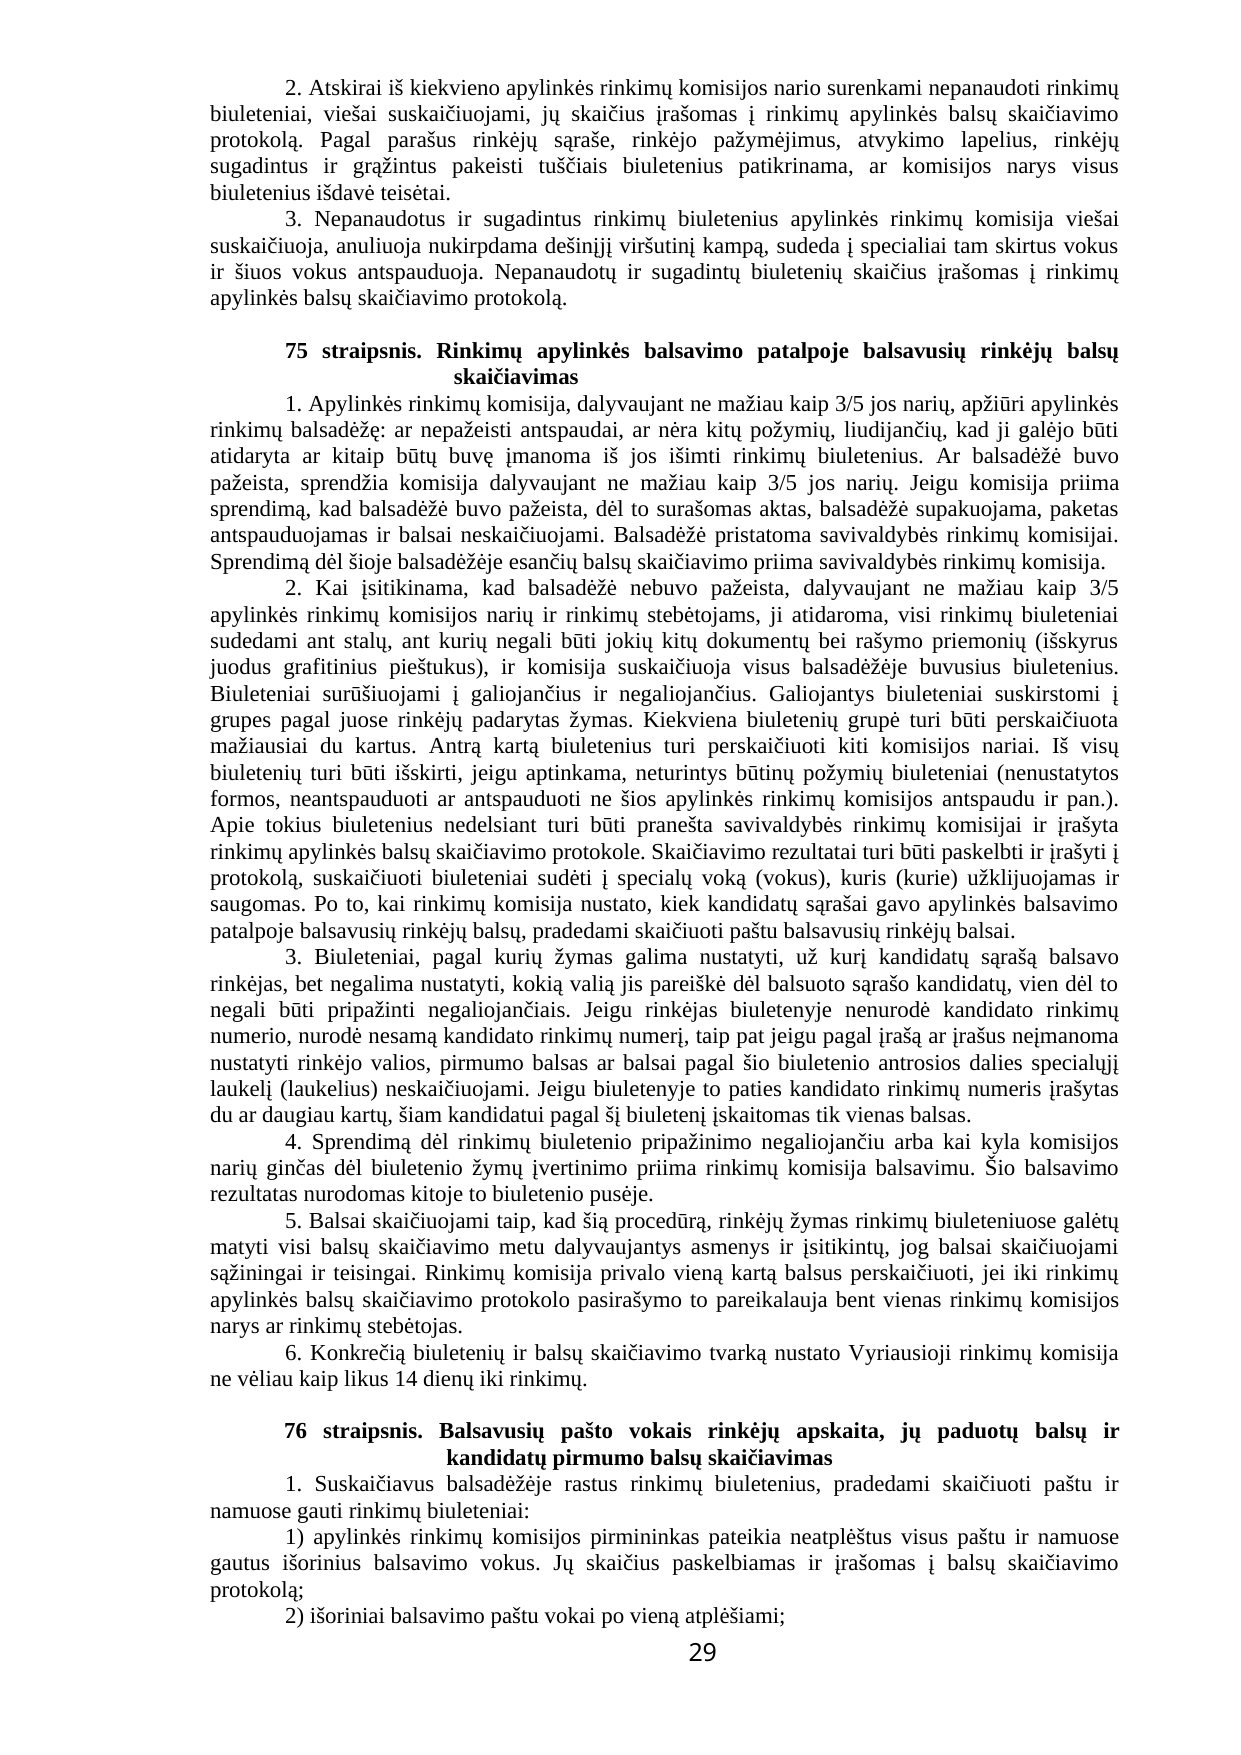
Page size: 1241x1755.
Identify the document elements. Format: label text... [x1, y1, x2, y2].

text 1. Suskaičiavus balsadėžėje rastus rinkimų biuletenius, pradedami skaičiuoti paštu ir namuose gauti rinkimų biuleteniai: [210, 1470, 1120, 1523]
text 2. Kai įsitikinama, kad balsadėžė nebuvo pažeista, dalyvaujant ne mažiau kaip 3/5 apylinkės rinkimų komisijos narių ir rinkimų stebėtojams, ji atidaroma, visi rinkimų biuleteniai sudedami ant stalų, ant kurių negali būti jokių kitų dokumentų bei rašymo priemonių (išskyrus juodus grafitinius pieštukus), ir komisija suskaičiuoja visus balsadėžėje buvusius biuletenius. Biuleteniai surūšiuojami į galiojančius ir negaliojančius. Galiojantys biuleteniai suskirstomi į grupes pagal juose rinkėjų padarytas žymas. Kiekviena biuletenių grupė turi būti perskaičiuota mažiausiai du kartus. Antrą kartą biuletenius turi perskaičiuoti kiti komisijos nariai. Iš visų biuletenių turi būti išskirti, jeigu aptinkama, neturintys būtinų požymių biuleteniai (nenustatytos formos, neantspauduoti ar antspauduoti ne šios apylinkės rinkimų komisijos antspaudu ir pan.). Apie tokius biuletenius nedelsiant turi būti pranešta savivaldybės rinkimų komisijai ir įrašyta rinkimų apylinkės balsų skaičiavimo protokole. Skaičiavimo rezultatai turi būti paskelbti ir įrašyti į protokolą, suskaičiuoti biuleteniai sudėti į specialų voką (vokus), kuris (kurie) užklijuojamas ir saugomas. Po to, kai rinkimų komisija nustato, kiek kandidatų sąrašai gavo apylinkės balsavimo patalpoje balsavusių rinkėjų balsų, pradedami skaičiuoti paštu balsavusių rinkėjų balsai. [210, 574, 1120, 943]
text 1. Apylinkės rinkimų komisija, dalyvaujant ne mažiau kaip 3/5 jos narių, apžiūri apylinkės rinkimų balsadėžę: ar nepažeisti antspaudai, ar nėra kitų požymių, liudijančių, kad ji galėjo būti atidaryta ar kitaip būtų buvę įmanoma iš jos išimti rinkimų biuletenius. Ar balsadėžė buvo pažeista, sprendžia komisija dalyvaujant ne mažiau kaip 3/5 jos narių. Jeigu komisija priima sprendimą, kad balsadėžė buvo pažeista, dėl to surašomas aktas, balsadėžė supakuojama, paketas antspauduojamas ir balsai neskaičiuojami. Balsadėžė pristatoma savivaldybės rinkimų komisijai. Sprendimą dėl šioje balsadėžėje esančių balsų skaičiavimo priima savivaldybės rinkimų komisija. [210, 390, 1120, 574]
text 1) apylinkės rinkimų komisijos pirmininkas pateikia neatplėštus visus paštu ir namuose gautus išorinius balsavimo vokus. Jų skaičius paskelbiamas ir įrašomas į balsų skaičiavimo protokolą; [210, 1523, 1120, 1602]
text 3. Biuleteniai, pagal kurių žymas galima nustatyti, už kurį kandidatų sąrašą balsavo rinkėjas, bet negalima nustatyti, kokią valią jis pareiškė dėl balsuoto sąrašo kandidatų, vien dėl to negali būti pripažinti negaliojančiais. Jeigu rinkėjas biuletenyje nenurodė kandidato rinkimų numerio, nurodė nesamą kandidato rinkimų numerį, taip pat jeigu pagal įrašą ar įrašus neįmanoma nustatyti rinkėjo valios, pirmumo balsas ar balsai pagal šio biuletenio antrosios dalies specialųjį laukelį (laukelius) neskaičiuojami. Jeigu biuletenyje to paties kandidato rinkimų numeris įrašytas du ar daugiau kartų, šiam kandidatui pagal šį biuletenį įskaitomas tik vienas balsas. [210, 943, 1120, 1128]
text 76 straipsnis. Balsavusių pašto vokais rinkėjų apskaita, jų paduotų balsų ir kandidatų pirmumo balsų skaičiavimas [284, 1418, 1120, 1470]
text 75 straipsnis. Rinkimų apylinkės balsavimo patalpoje balsavusių rinkėjų balsų skaičiavimas [285, 337, 1120, 390]
text 2. Atskirai iš kiekvieno apylinkės rinkimų komisijos nario surenkami nepanaudoti rinkimų biuleteniai, viešai suskaičiuojami, jų skaičius įrašomas į rinkimų apylinkės balsų skaičiavimo protokolą. Pagal parašus rinkėjų sąraše, rinkėjo pažymėjimus, atvykimo lapelius, rinkėjų sugadintus ir grąžintus pakeisti tuščiais biuletenius patikrinama, ar komisijos narys visus biuletenius išdavė teisėtai. [210, 73, 1120, 205]
text 6. Konkrečią biuletenių ir balsų skaičiavimo tvarką nustato Vyriausioji rinkimų komisija ne vėliau kaip likus 14 dienų iki rinkimų. [210, 1338, 1120, 1391]
text 5. Balsai skaičiuojami taip, kad šią procedūrą, rinkėjų žymas rinkimų biuleteniuose galėtų matyti visi balsų skaičiavimo metu dalyvaujantys asmenys ir įsitikintų, jog balsai skaičiuojami sąžiningai ir teisingai. Rinkimų komisija privalo vieną kartą balsus perskaičiuoti, jei iki rinkimų apylinkės balsų skaičiavimo protokolo pasirašymo to pareikalauja bent vienas rinkimų komisijos narys ar rinkimų stebėtojas. [210, 1207, 1120, 1338]
text 4. Sprendimą dėl rinkimų biuletenio pripažinimo negaliojančiu arba kai kyla komisijos narių ginčas dėl biuletenio žymų įvertinimo priima rinkimų komisija balsavimu. Šio balsavimo rezultatas nurodomas kitoje to biuletenio pusėje. [210, 1128, 1120, 1207]
text 2) išoriniai balsavimo paštu vokai po vieną atplėšiami; [210, 1602, 1120, 1628]
text 3. Nepanaudotus ir sugadintus rinkimų biuletenius apylinkės rinkimų komisija viešai suskaičiuoja, anuliuoja nukirpdama dešinįjį viršutinį kampą, sudeda į specialiai tam skirtus vokus ir šiuos vokus antspauduoja. Nepanaudotų ir sugadintų biuletenių skaičius įrašomas į rinkimų apylinkės balsų skaičiavimo protokolą. [210, 205, 1120, 311]
